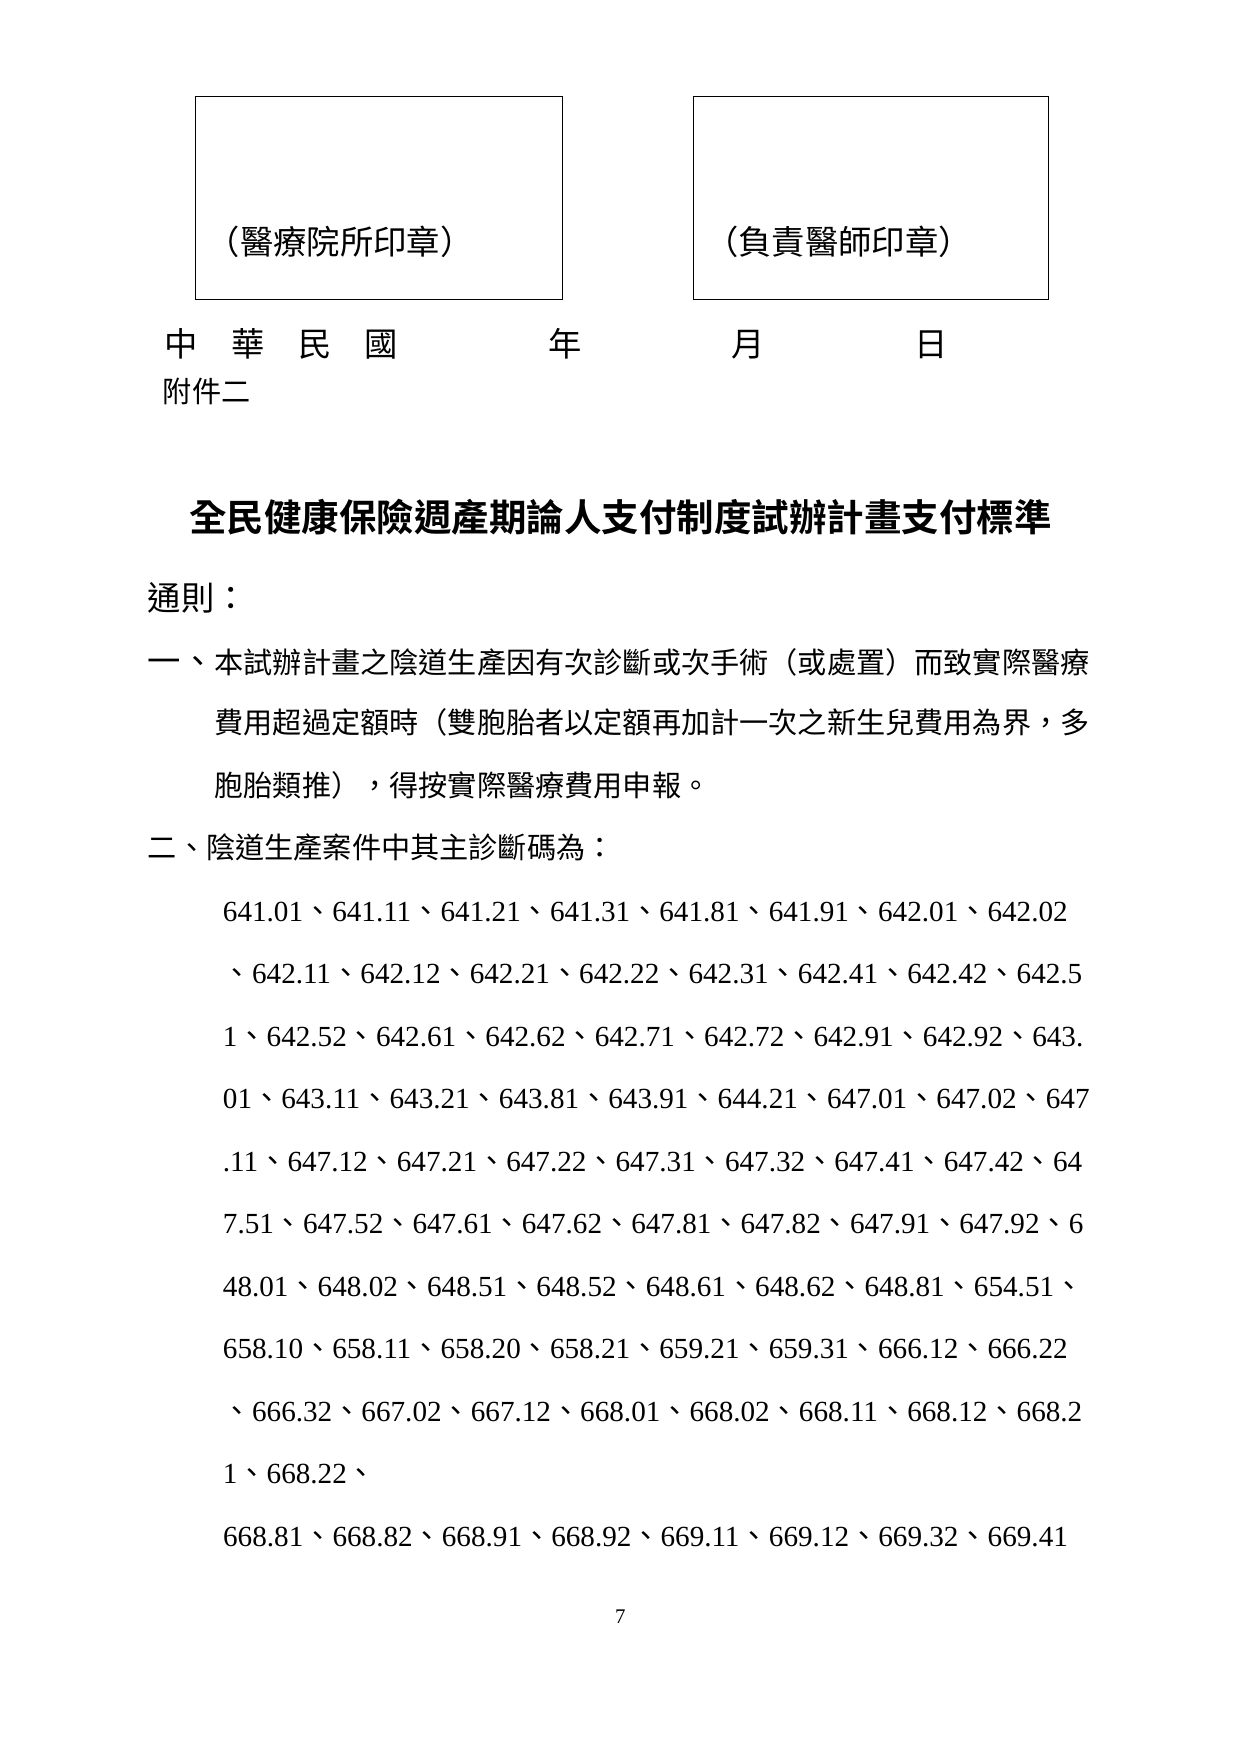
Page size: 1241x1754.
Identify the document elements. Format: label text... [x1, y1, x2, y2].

table_header （醫療院所印章） [196, 97, 562, 299]
text 中 華 民 國 年 月 日 [131, 300, 1181, 362]
table_header （負責醫師印章） [694, 97, 1048, 299]
text 一、本試辦計畫之陰道生產因有次診斷或次手術（或處置）而致實際醫療費用超過定額時（雙胞胎者以定額再加計一次之新生兒費用為界，多胞胎類推），得按實際醫療費用申報。 [148, 617, 1092, 804]
text 全民健康保險週產期論人支付制度試辦計畫支付標準 [148, 473, 1092, 536]
text 通則： [148, 554, 1092, 617]
text 附件二 [163, 368, 301, 411]
text [148, 361, 316, 436]
text 668.81、668.82、668.91、668.92、669.11、669.12、669.32、669.41 [223, 1492, 1092, 1554]
table_header [563, 96, 693, 299]
text 641.01、641.11、641.21、641.31、641.81、641.91、642.01、642.02、642.11、642.12、642.21、642.22、642.31、642.41、642.42、642.51、642.52、642.61、642.62、642.71、642.72、642.91、642.92、643.01、643.11、643.21、643.81、643.91、644.21、647.01、647.02、647.11、647.12、647.21、647.22、647.31、647.32、647.41、647.42、647.51、647.52、647.61、647.62、647.81、647.82、647.91、647.92、648.01、648.02、648.51、648.52、648.61、648.62、648.81、654.51、658.10、658.11、658.20、658.21、659.21、659.31、666.12、666.22、666.32、667.02、667.12、668.01、668.02、668.11、668.12、668.21、668.22、 [223, 867, 1092, 1492]
text 二、陰道生產案件中其主診斷碼為： [148, 804, 1092, 867]
